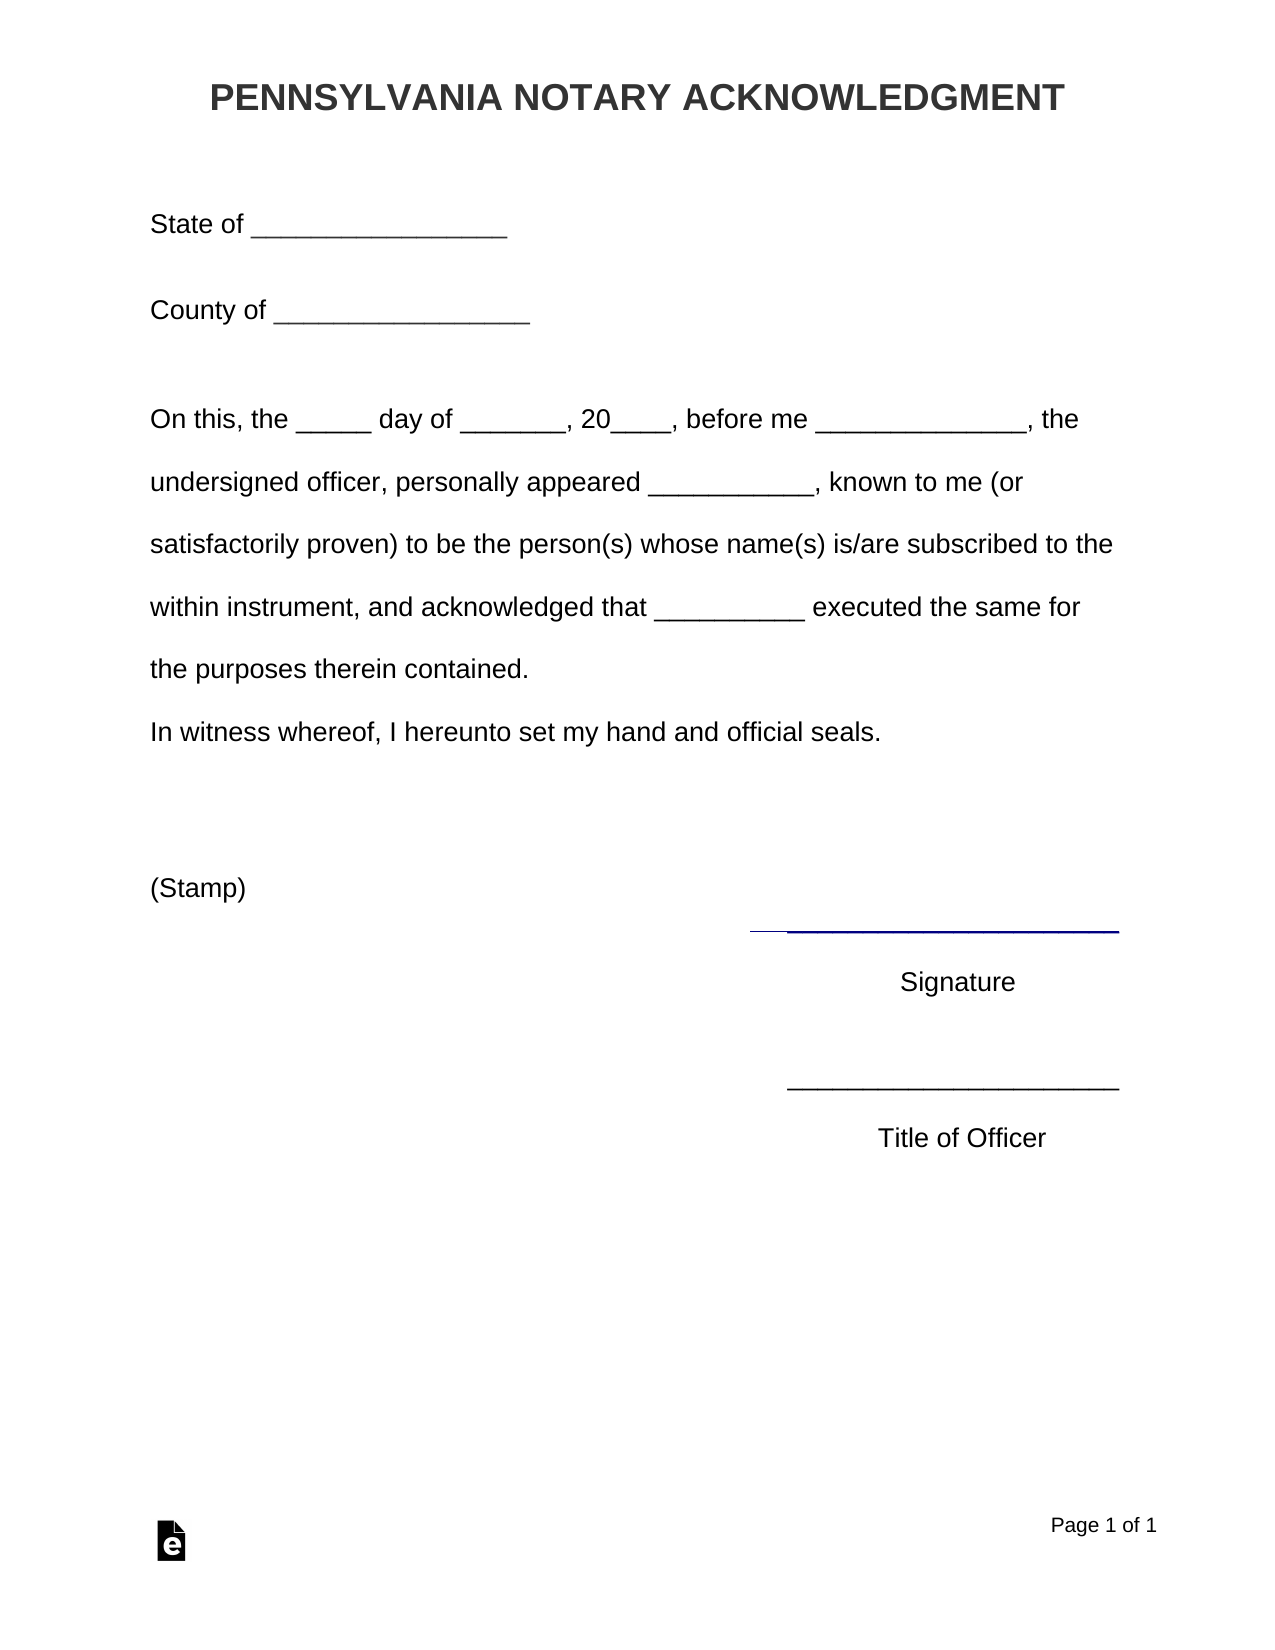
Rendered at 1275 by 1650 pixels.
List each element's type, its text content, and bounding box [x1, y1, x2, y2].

subtitle County of _________________ [150, 294, 1125, 325]
subtitle State of _________________ [150, 208, 1125, 239]
text undersigned officer, personally appeared ___________, known to me (or [150, 466, 1125, 497]
text ______________________ [750, 903, 1125, 935]
text within instrument, and acknowledged that __________ executed the same for [150, 591, 1125, 622]
text Title of Officer [750, 1122, 1125, 1153]
text On this, the _____ day of _______, 20____, before me ______________, the [150, 403, 1125, 435]
text Signature [825, 966, 1125, 997]
text ______________________ [750, 1060, 1125, 1091]
text In witness whereof, I hereunto set my hand and official seals. [150, 716, 1125, 747]
subtitle PENNSYLVANIA NOTARY ACKNOWLEDGMENT [150, 75, 1125, 118]
text the purposes therein contained. [150, 653, 1125, 685]
text satisfactorily proven) to be the person(s) whose name(s) is/are subscribed to the [150, 528, 1125, 560]
text (Stamp) [150, 872, 1125, 903]
